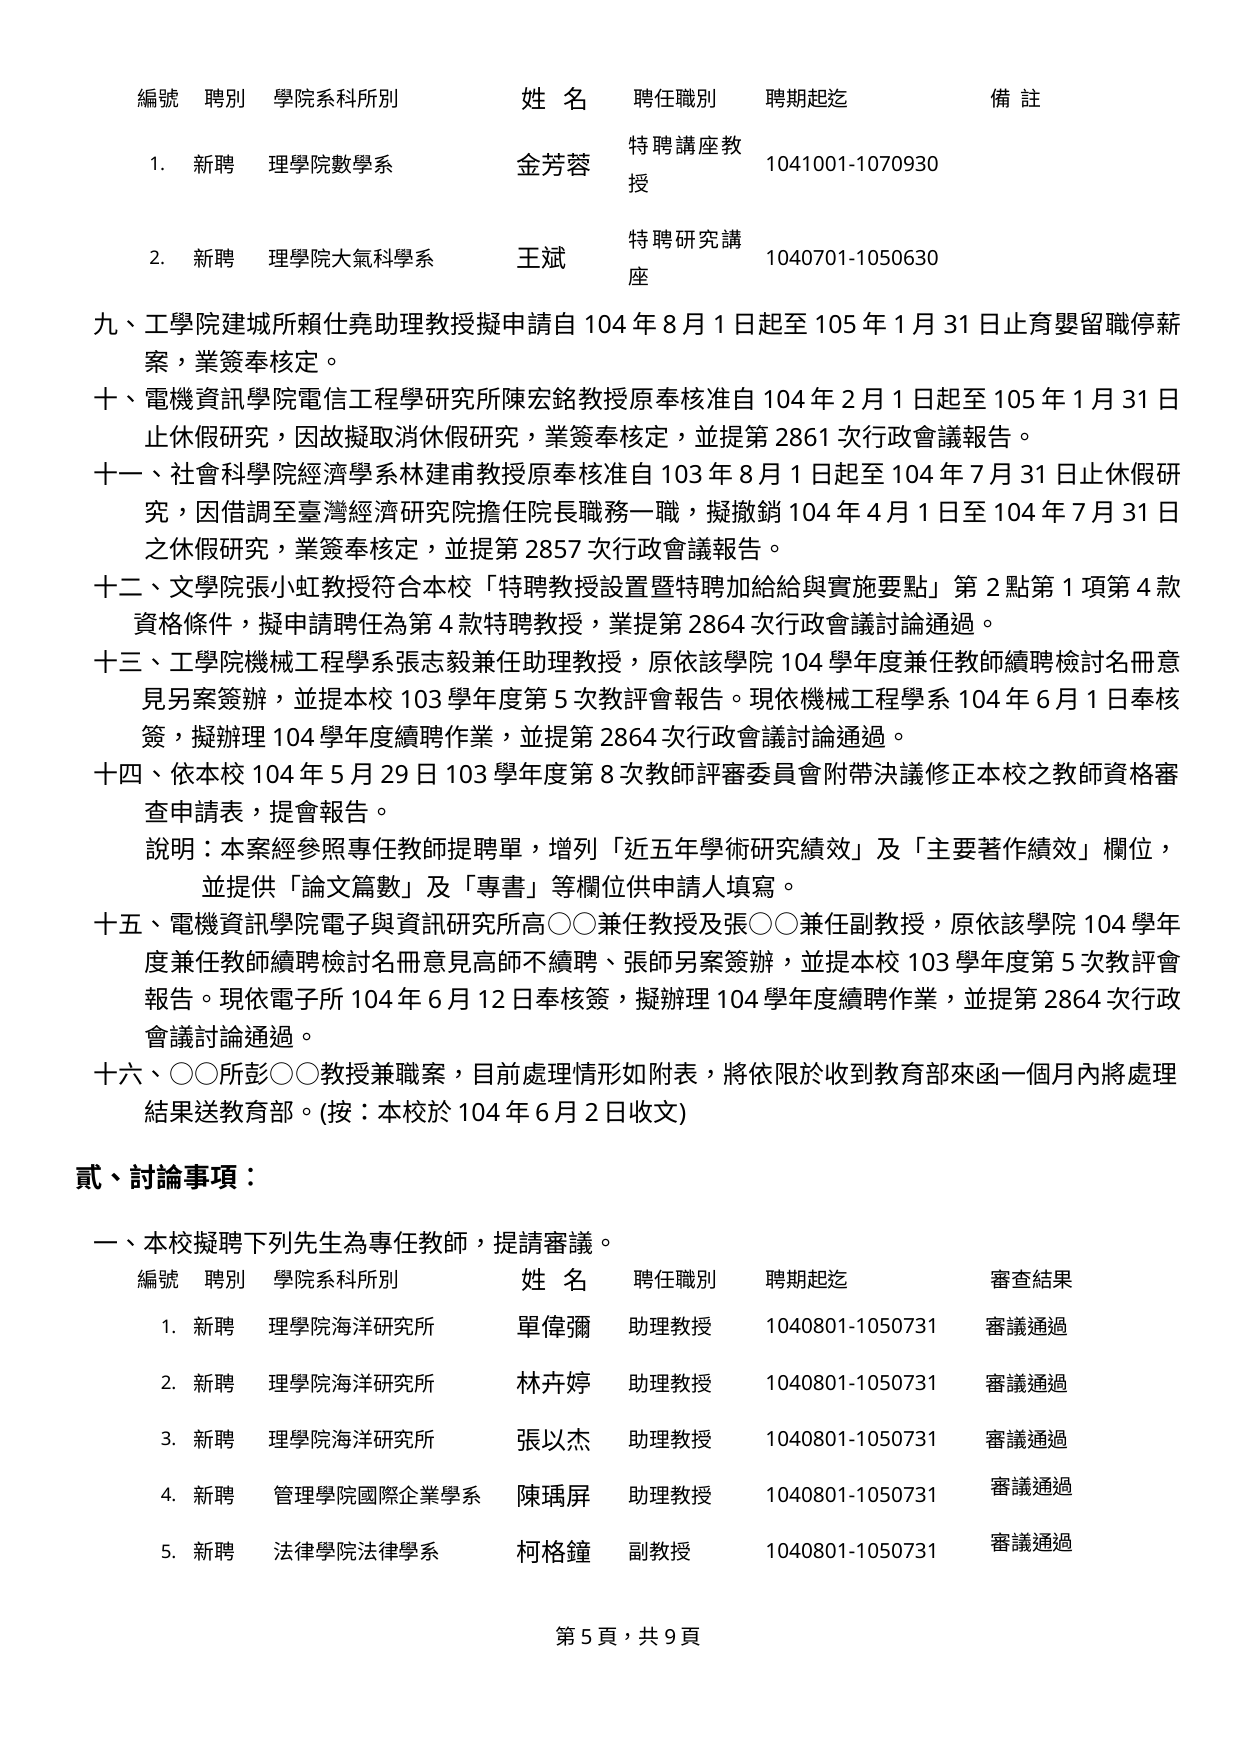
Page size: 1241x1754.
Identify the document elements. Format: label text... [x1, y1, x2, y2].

table_header 姓 名 [510, 79, 622, 116]
table_cell 1040801-1050731 [754, 1523, 979, 1579]
table_cell 新聘 [188, 1523, 262, 1579]
table_cell 審議通過 [979, 1298, 1195, 1354]
table_cell 柯格鐘 [510, 1523, 622, 1579]
table_header 姓 名 [510, 1260, 622, 1298]
table_cell 1040801-1050731 [754, 1410, 979, 1466]
table_cell 助理教授 [623, 1466, 754, 1523]
table_cell 1041001-1070930 [754, 116, 979, 210]
table_cell 審議通過 [979, 1523, 1195, 1579]
table_cell 法律學院法律學系 [263, 1523, 510, 1579]
table_cell 新聘 [188, 1466, 262, 1523]
table_cell 1. [131, 1298, 187, 1354]
table_cell 審議通過 [979, 1354, 1195, 1410]
table_cell 新聘 [188, 1298, 262, 1354]
text 說明：本案經參照專任教師提聘單，增列「近五年學術研究績效」及「主要著作績效」欄位，並提供「論文篇數」及「專書」等欄位供申請人填寫。 [145, 829, 1181, 904]
table_header 學院系科所別 [263, 1260, 510, 1298]
table_cell 理學院大氣科學系 [263, 210, 510, 304]
text 十一、社會科學院經濟學系林建甫教授原奉核准自103年8月1日起至104年7月31日止休假研究，因借調至臺灣經濟研究院擔任院長職務一職，擬撤銷104年4月1日至104年7月31日之休假研究，業簽奉核定，並提第2857次行政會議報告。 [93, 454, 1181, 566]
table_cell 副教授 [623, 1523, 754, 1579]
table_cell 3. [131, 1410, 187, 1466]
text 十三、工學院機械工程學系張志毅兼任助理教授，原依該學院104學年度兼任教師續聘檢討名冊意見另案簽辦，並提本校103學年度第5次教評會報告。現依機械工程學系104年6月1日奉核簽，擬辦理104學年度續聘作業，並提第2864次行政會議討論通過。 [93, 641, 1181, 754]
table_cell 1040801-1050731 [754, 1466, 979, 1523]
table_cell 理學院海洋研究所 [263, 1410, 510, 1466]
table_cell 金芳蓉 [510, 116, 622, 210]
table_header 聘任職別 [623, 1260, 754, 1298]
table_cell 王斌 [510, 210, 622, 304]
table_header 聘期起迄 [754, 1260, 979, 1298]
text 九、工學院建城所賴仕堯助理教授擬申請自104年8月1日起至105年1月31日止育嬰留職停薪案，業簽奉核定。 [93, 304, 1181, 379]
table_cell 管理學院國際企業學系 [263, 1466, 510, 1523]
table_header 審查結果 [979, 1260, 1195, 1298]
text 十六、○○所彭○○教授兼職案，目前處理情形如附表，將依限於收到教育部來函一個月內將處理結果送教育部。(按：本校於104年6月2日收文) [93, 1054, 1181, 1129]
table_cell 2. [131, 1354, 187, 1410]
table_cell 張以杰 [510, 1410, 622, 1466]
text 十、電機資訊學院電信工程學研究所陳宏銘教授原奉核准自104年2月1日起至105年1月31日止休假研究，因故擬取消休假研究，業簽奉核定，並提第2861次行政會議報告。 [93, 379, 1181, 454]
table_cell 1040701-1050630 [754, 210, 979, 304]
table_cell 陳瑀屏 [510, 1466, 622, 1523]
table_cell 新聘 [188, 210, 262, 304]
table_cell 審議通過 [979, 1466, 1195, 1523]
text 貳、討論事項︰ [75, 1138, 1181, 1213]
table_cell 1040801-1050731 [754, 1298, 979, 1354]
table_cell [979, 116, 1195, 210]
table_header 編號 [131, 79, 187, 116]
table_cell 1040801-1050731 [754, 1354, 979, 1410]
table_header 學院系科所別 [263, 79, 510, 116]
table_cell 新聘 [188, 1354, 262, 1410]
table_cell 新聘 [188, 1410, 262, 1466]
table_cell 助理教授 [623, 1298, 754, 1354]
table_cell [979, 210, 1195, 304]
table_cell 林卉婷 [510, 1354, 622, 1410]
table_cell 助理教授 [623, 1410, 754, 1466]
table_cell 理學院海洋研究所 [263, 1298, 510, 1354]
text 十四、依本校104年5月29日103學年度第8次教師評審委員會附帶決議修正本校之教師資格審查申請表，提會報告。 [93, 754, 1181, 829]
table_cell 特聘研究講座 [623, 210, 754, 304]
table_header 編號 [131, 1260, 187, 1298]
table_cell 特聘講座教授 [623, 116, 754, 210]
table_cell 4. [131, 1466, 187, 1523]
table_cell 5. [131, 1523, 187, 1579]
table_cell 審議通過 [979, 1410, 1195, 1466]
table_cell 單偉彌 [510, 1298, 622, 1354]
text 十二、文學院張小虹教授符合本校「特聘教授設置暨特聘加給給與實施要點」第2點第1項第4款資格條件，擬申請聘任為第4款特聘教授，業提第2864次行政會議討論通過。 [93, 566, 1181, 641]
table_header 備 註 [979, 79, 1195, 116]
table_header 聘別 [188, 1260, 262, 1298]
table_header 聘任職別 [623, 79, 754, 116]
table_cell 2. [131, 210, 187, 304]
table_cell 新聘 [188, 116, 262, 210]
text 一、本校擬聘下列先生為專任教師，提請審議。 [93, 1223, 1181, 1260]
table_header 聘別 [188, 79, 262, 116]
table_cell 1. [131, 116, 187, 210]
table_cell 助理教授 [623, 1354, 754, 1410]
table_cell 理學院數學系 [263, 116, 510, 210]
text 十五、電機資訊學院電子與資訊研究所高○○兼任教授及張○○兼任副教授，原依該學院104學年度兼任教師續聘檢討名冊意見高師不續聘、張師另案簽辦，並提本校103學年度第5次教評會報告。現依電子所104年6月12日奉核簽，擬辦理104學年度續聘作業，並提第2864次行政會議討論通過。 [93, 904, 1181, 1054]
table_header 聘期起迄 [754, 79, 979, 116]
table_cell 理學院海洋研究所 [263, 1354, 510, 1410]
